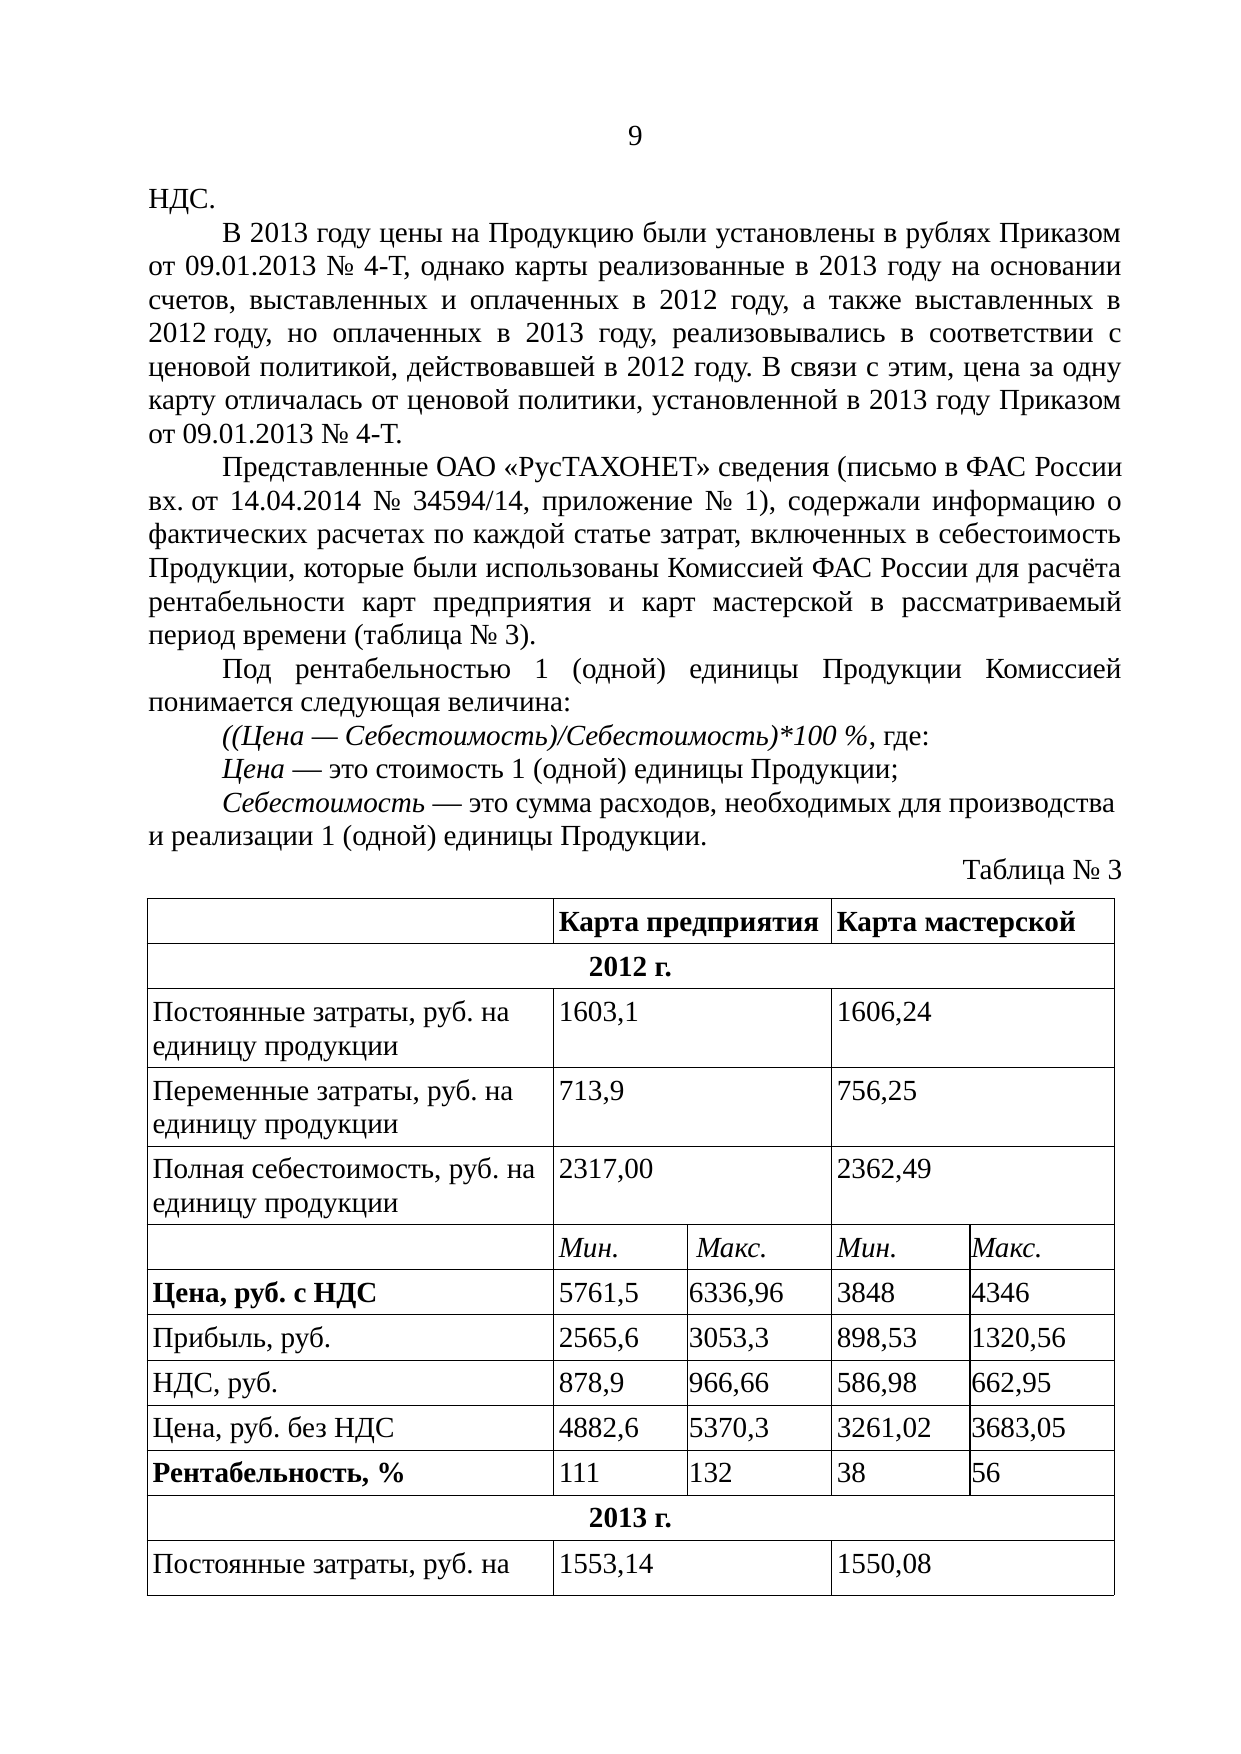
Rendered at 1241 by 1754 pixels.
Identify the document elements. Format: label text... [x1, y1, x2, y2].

table_cell Мин. [832, 1225, 969, 1269]
table_cell 1320,56 [971, 1315, 1114, 1359]
table_cell 878,9 [554, 1361, 687, 1404]
text Под рентабельностью 1 (одной) единицы Продукции Комиссией понимается следующая величина: [148, 651, 1122, 718]
table_cell 1550,08 [832, 1541, 1114, 1595]
table_cell Постоянные затраты, руб. на [148, 1541, 553, 1595]
table_cell 2565,6 [554, 1315, 687, 1359]
table_cell Прибыль, руб. [148, 1315, 553, 1359]
table_cell 132 [688, 1451, 831, 1495]
table_cell Постоянные затраты, руб. на единицу продукции [148, 989, 553, 1067]
table_cell Переменные затраты, руб. на единицу продукции [148, 1068, 553, 1146]
table_cell Цена, руб. без НДС [148, 1406, 553, 1450]
table_cell 2362,49 [832, 1147, 1114, 1224]
table_cell 2317,00 [554, 1147, 831, 1224]
text НДС. [148, 181, 1122, 215]
text ((Цена — Себестоимость)/Себестоимость)*100 %, где: [148, 718, 1122, 751]
table_cell 38 [832, 1451, 969, 1495]
table_cell 5761,5 [554, 1270, 687, 1314]
table_cell НДС, руб. [148, 1361, 553, 1404]
table_cell 111 [554, 1451, 687, 1495]
text Таблица № 3 [148, 852, 1122, 886]
table_cell 586,98 [832, 1361, 969, 1404]
table_cell 662,95 [971, 1361, 1114, 1404]
table_cell 4346 [971, 1270, 1114, 1314]
table_cell 1553,14 [554, 1541, 831, 1595]
table_cell Макс. [688, 1225, 831, 1269]
table_cell Рентабельность, % [148, 1451, 553, 1495]
table_cell 3848 [832, 1270, 969, 1314]
table_cell 756,25 [832, 1068, 1114, 1146]
table_cell [148, 1225, 553, 1269]
table_cell 2013 г. [148, 1496, 1114, 1540]
table_header [148, 899, 553, 943]
table_header Карта предприятия [554, 899, 831, 943]
text В 2013 году цены на Продукцию были установлены в рублях Приказом от 09.01.2013 № 4-Т, однако карты реализованные в 2013 году на основании счетов, выставленных и оплаченных в 2012 году, а также выставленных в 2012 году, но оплаченных в 2013 году, реализовывались в соответствии с ценовой политикой, действовавшей в 2012 году. В связи с этим, цена за одну карту отличалась от ценовой политики, установленной в 2013 году Приказом от 09.01.2013 № 4-Т. [148, 215, 1122, 449]
table_cell 713,9 [554, 1068, 831, 1146]
table_cell 898,53 [832, 1315, 969, 1359]
text Себестоимость — это сумма расходов, необходимых для производства и реализации 1 (одной) единицы Продукции. [148, 785, 1122, 852]
text Представленные ОАО «РусТАХОНЕТ» сведения (письмо в ФАС России вх. от 14.04.2014 № 34594/14, приложение № 1), содержали информацию о фактических расчетах по каждой статье затрат, включенных в себестоимость Продукции, которые были использованы Комиссией ФАС России для расчёта рентабельности карт предприятия и карт мастерской в рассматриваемый период времени (таблица № 3). [148, 449, 1122, 651]
table_cell 6336,96 [688, 1270, 831, 1314]
table_cell 56 [971, 1451, 1114, 1495]
table_cell 966,66 [688, 1361, 831, 1404]
text Цена — это стоимость 1 (одной) единицы Продукции; [148, 751, 1122, 785]
table_cell 2012 г. [148, 944, 1114, 988]
table_cell Цена, руб. с НДС [148, 1270, 553, 1314]
table_cell 3053,3 [688, 1315, 831, 1359]
table_cell 1603,1 [554, 989, 831, 1067]
table_cell 4882,6 [554, 1406, 687, 1450]
table_cell Мин. [554, 1225, 687, 1269]
table_cell 1606,24 [832, 989, 1114, 1067]
table_cell 3683,05 [971, 1406, 1114, 1450]
table_cell 3261,02 [832, 1406, 969, 1450]
table_cell Макс. [971, 1225, 1114, 1269]
table_header Карта мастерской [832, 899, 1114, 943]
table_cell 5370,3 [688, 1406, 831, 1450]
table_cell Полная себестоимость, руб. на единицу продукции [148, 1147, 553, 1224]
